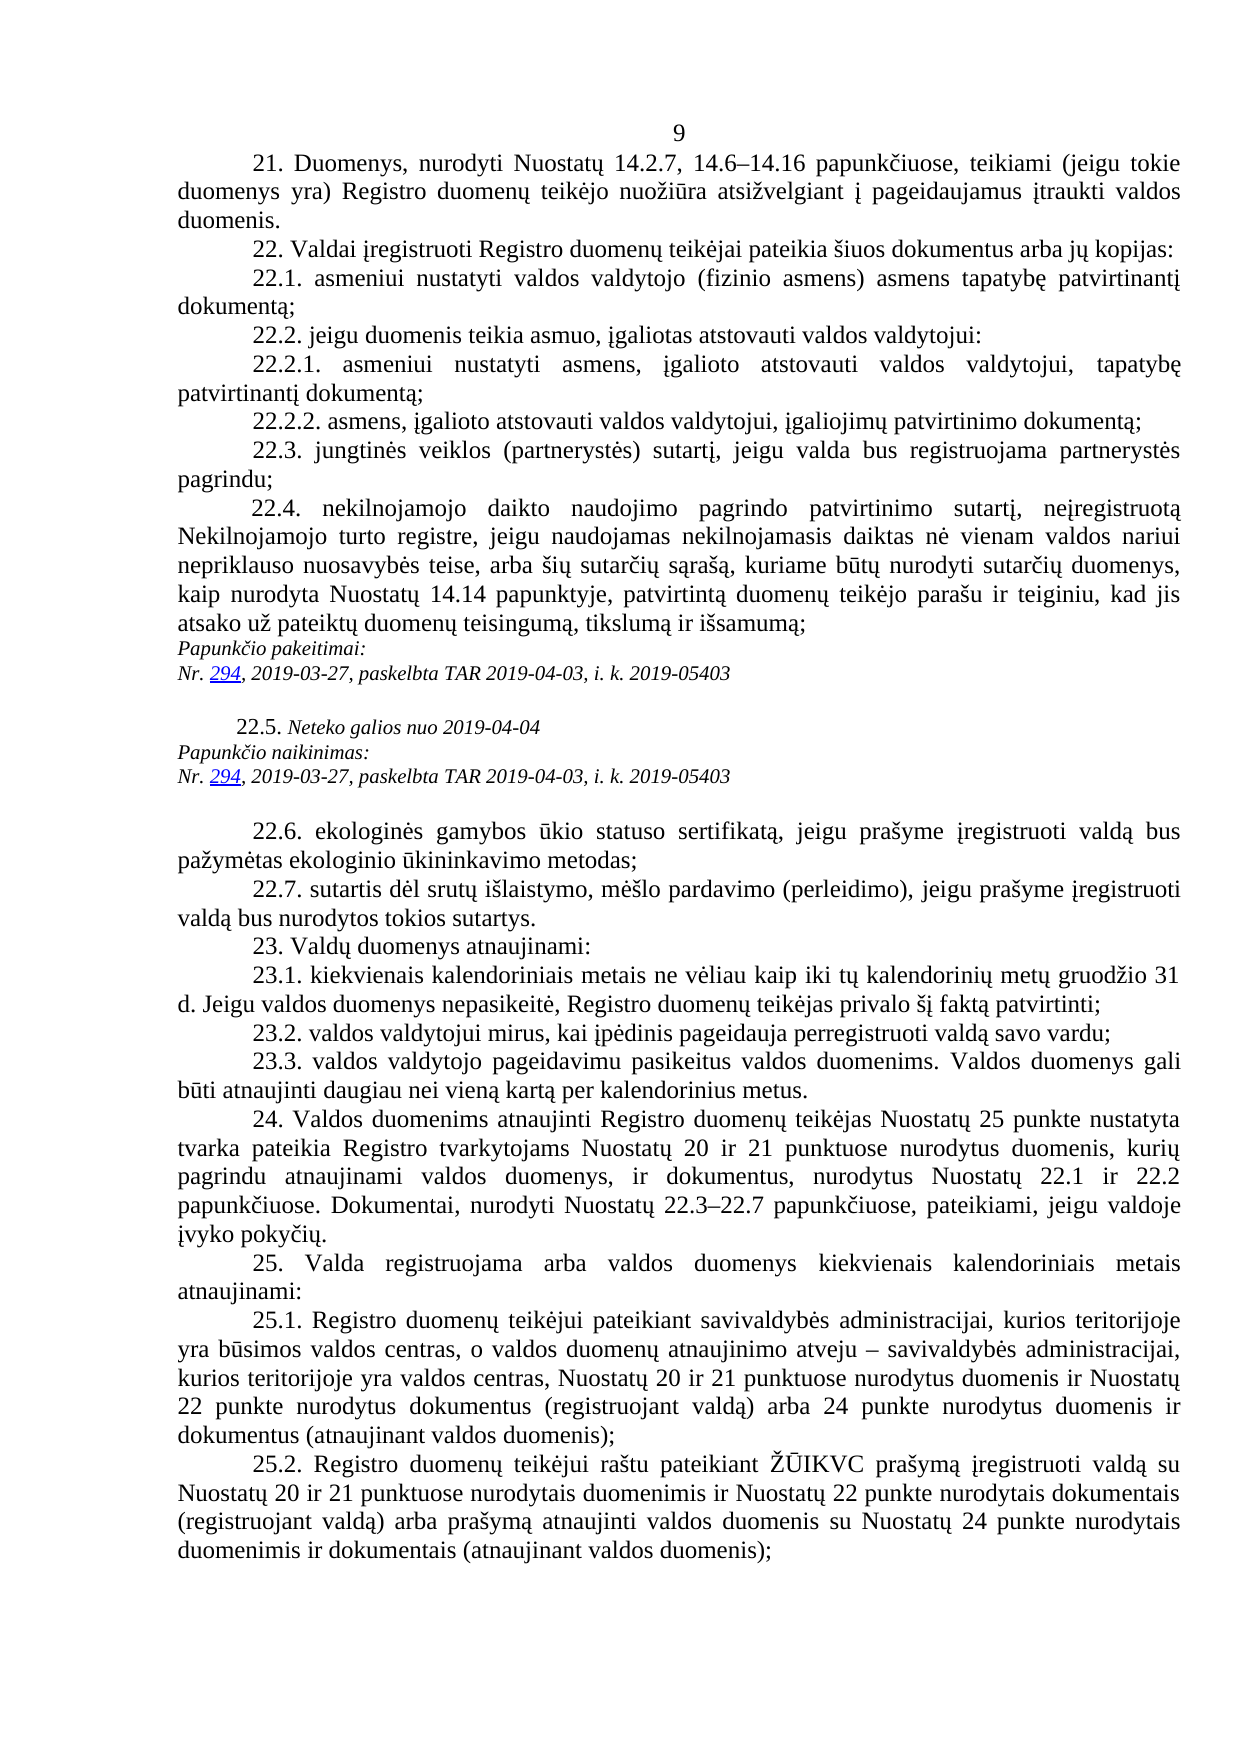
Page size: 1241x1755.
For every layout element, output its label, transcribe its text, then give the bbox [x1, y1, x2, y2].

text 23.1. kiekvienais kalendoriniais metais ne vėliau kaip iki tų kalendorinių metų gruodžio 31 d. Jeigu valdos duomenys nepasikeitė, Registro duomenų teikėjas privalo šį faktą patvirtinti; [177, 960, 1181, 1018]
text 22.7. sutartis dėl srutų išlaistymo, mėšlo pardavimo (perleidimo), jeigu prašyme įregistruoti valdą bus nurodytos tokios sutartys. [177, 874, 1181, 931]
text 25. Valda registruojama arba valdos duomenys kiekvienais kalendoriniais metais atnaujinami: [177, 1248, 1181, 1305]
text Nr. 294, 2019-03-27, paskelbta TAR 2019-04-03, i. k. 2019-05403 [177, 660, 1181, 684]
text 22.2.2. asmens, įgalioto atstovauti valdos valdytojui, įgaliojimų patvirtinimo dokumentą; [177, 406, 1181, 435]
text 23.2. valdos valdytojui mirus, kai įpėdinis pageidauja perregistruoti valdą savo vardu; [177, 1018, 1181, 1046]
text 21. Duomenys, nurodyti Nuostatų 14.2.7, 14.6–14.16 papunkčiuose, teikiami (jeigu tokie duomenys yra) Registro duomenų teikėjo nuožiūra atsižvelgiant į pageidaujamus įtraukti valdos duomenis. [177, 148, 1181, 234]
text Papunkčio naikinimas: [177, 739, 1181, 764]
text 22.4. nekilnojamojo daikto naudojimo pagrindo patvirtinimo sutartį, neįregistruotą Nekilnojamojo turto registre, jeigu naudojamas nekilnojamasis daiktas nė vienam valdos nariui nepriklauso nuosavybės teise, arba šių sutarčių sąrašą, kuriame būtų nurodyti sutarčių duomenys, kaip nurodyta Nuostatų 14.14 papunktyje, patvirtintą duomenų teikėjo parašu ir teiginiu, kad jis atsako už pateiktų duomenų teisingumą, tikslumą ir išsamumą; [177, 493, 1181, 636]
text 22.2.1. asmeniui nustatyti asmens, įgalioto atstovauti valdos valdytojui, tapatybę patvirtinantį dokumentą; [177, 349, 1181, 406]
text 23. Valdų duomenys atnaujinami: [177, 931, 1181, 960]
text 23.3. valdos valdytojo pageidavimu pasikeitus valdos duomenims. Valdos duomenys gali būti atnaujinti daugiau nei vieną kartą per kalendorinius metus. [177, 1046, 1181, 1104]
text 25.2. Registro duomenų teikėjui raštu pateikiant ŽŪIKVC prašymą įregistruoti valdą su Nuostatų 20 ir 21 punktuose nurodytais duomenimis ir Nuostatų 22 punkte nurodytais dokumentais (registruojant valdą) arba prašymą atnaujinti valdos duomenis su Nuostatų 24 punkte nurodytais duomenimis ir dokumentais (atnaujinant valdos duomenis); [177, 1449, 1181, 1564]
text 22.3. jungtinės veiklos (partnerystės) sutartį, jeigu valda bus registruojama partnerystės pagrindu; [177, 435, 1181, 493]
text 22.2. jeigu duomenis teikia asmuo, įgaliotas atstovauti valdos valdytojui: [177, 320, 1181, 349]
text 25.1. Registro duomenų teikėjui pateikiant savivaldybės administracijai, kurios teritorijoje yra būsimos valdos centras, o valdos duomenų atnaujinimo atveju – savivaldybės administracijai, kurios teritorijoje yra valdos centras, Nuostatų 20 ir 21 punktuose nurodytus duomenis ir Nuostatų 22 punkte nurodytus dokumentus (registruojant valdą) arba 24 punkte nurodytus duomenis ir dokumentus (atnaujinant valdos duomenis); [177, 1305, 1181, 1449]
text 22.5. Neteko galios nuo 2019-04-04 [177, 713, 1181, 739]
text 24. Valdos duomenims atnaujinti Registro duomenų teikėjas Nuostatų 25 punkte nustatyta tvarka pateikia Registro tvarkytojams Nuostatų 20 ir 21 punktuose nurodytus duomenis, kurių pagrindu atnaujinami valdos duomenys, ir dokumentus, nurodytus Nuostatų 22.1 ir 22.2 papunkčiuose. Dokumentai, nurodyti Nuostatų 22.3–22.7 papunkčiuose, pateikiami, jeigu valdoje įvyko pokyčių. [177, 1104, 1181, 1248]
text 22.1. asmeniui nustatyti valdos valdytojo (fizinio asmens) asmens tapatybę patvirtinantį dokumentą; [177, 263, 1181, 320]
text Nr. 294, 2019-03-27, paskelbta TAR 2019-04-03, i. k. 2019-05403 [177, 764, 1181, 788]
text Papunkčio pakeitimai: [177, 636, 1181, 660]
text 22. Valdai įregistruoti Registro duomenų teikėjai pateikia šiuos dokumentus arba jų kopijas: [177, 234, 1181, 263]
text 22.6. ekologinės gamybos ūkio statuso sertifikatą, jeigu prašyme įregistruoti valdą bus pažymėtas ekologinio ūkininkavimo metodas; [177, 816, 1181, 874]
